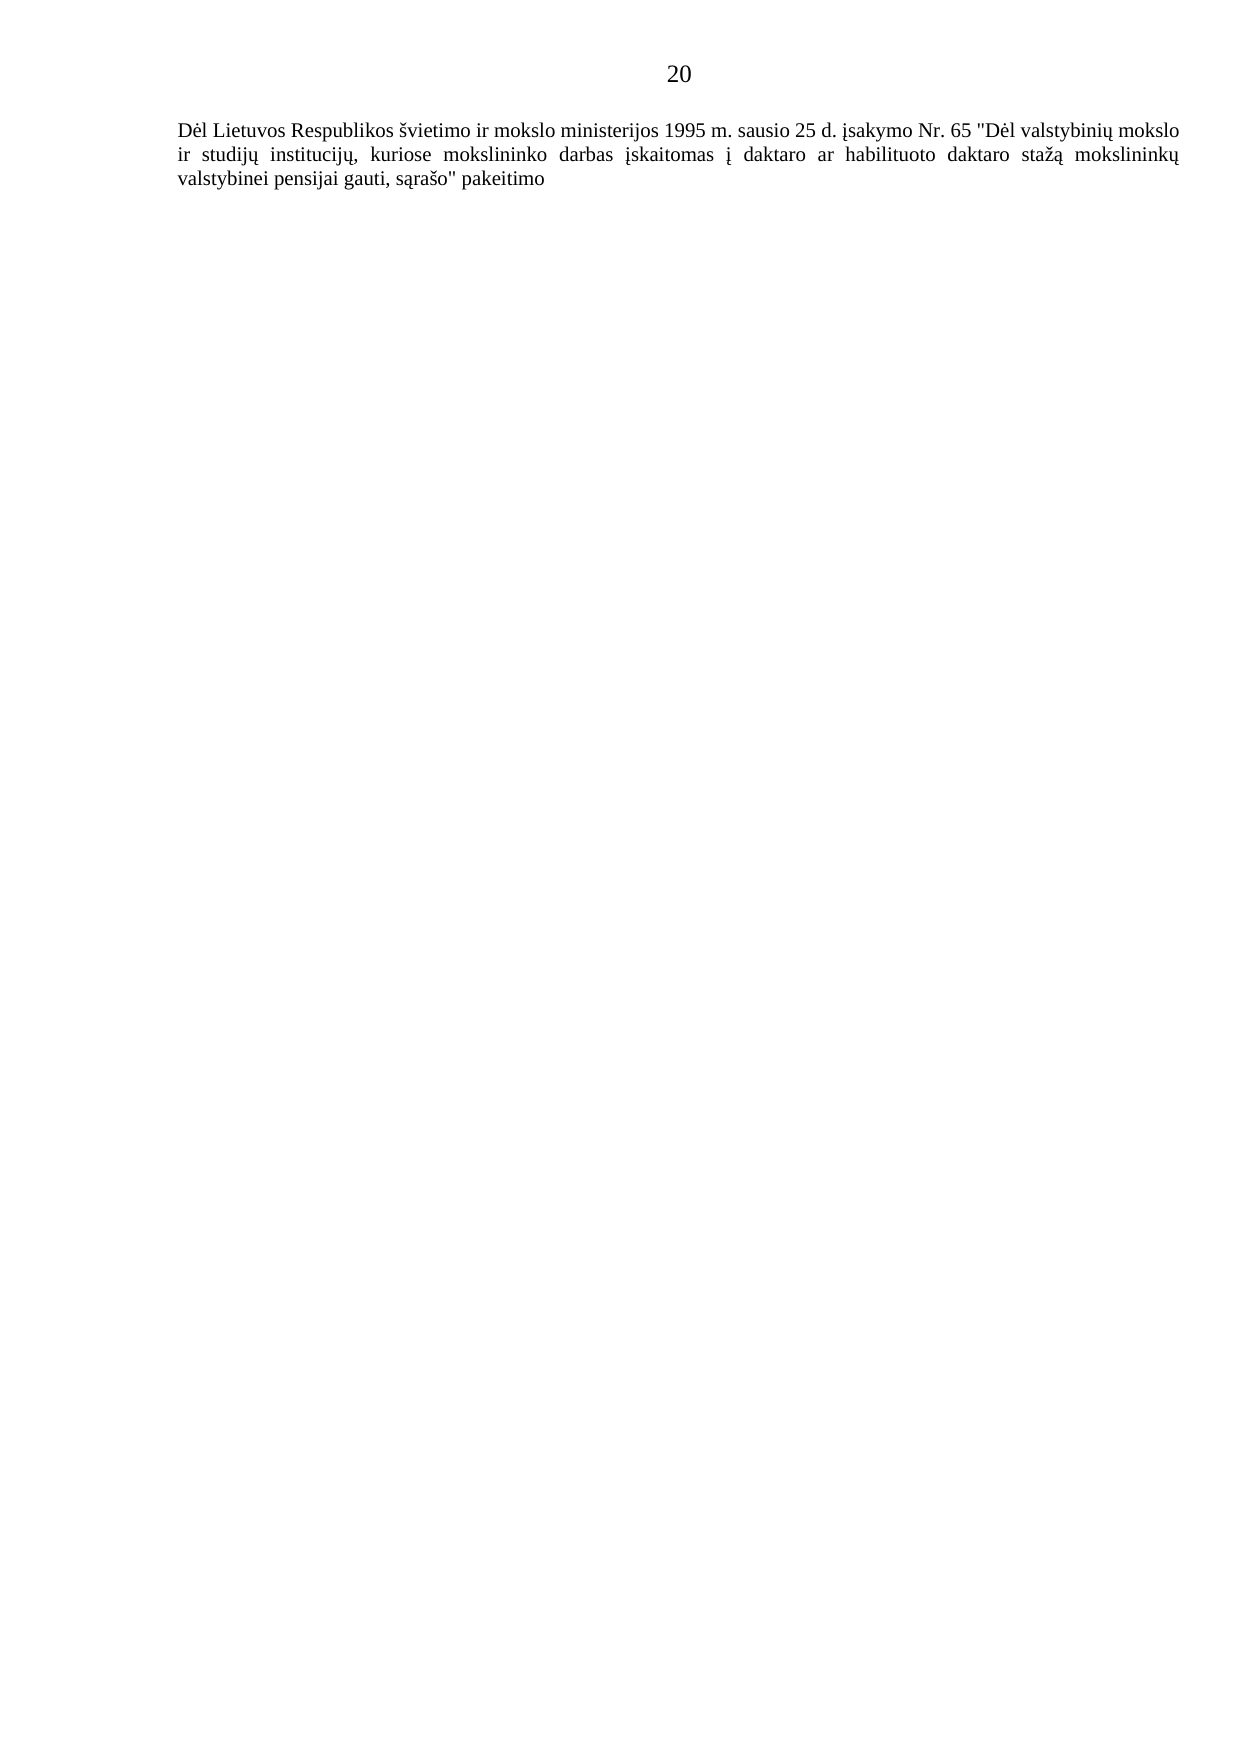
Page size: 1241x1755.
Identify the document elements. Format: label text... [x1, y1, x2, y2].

text Dėl Lietuvos Respublikos švietimo ir mokslo ministerijos 1995 m. sausio 25 d. įsakymo Nr. 65 "Dėl valstybinių mokslo ir studijų institucijų, kuriose mokslininko darbas įskaitomas į daktaro ar habilituoto daktaro stažą mokslininkų valstybinei pensijai gauti, sąrašo" pakeitimo [177, 118, 1181, 190]
